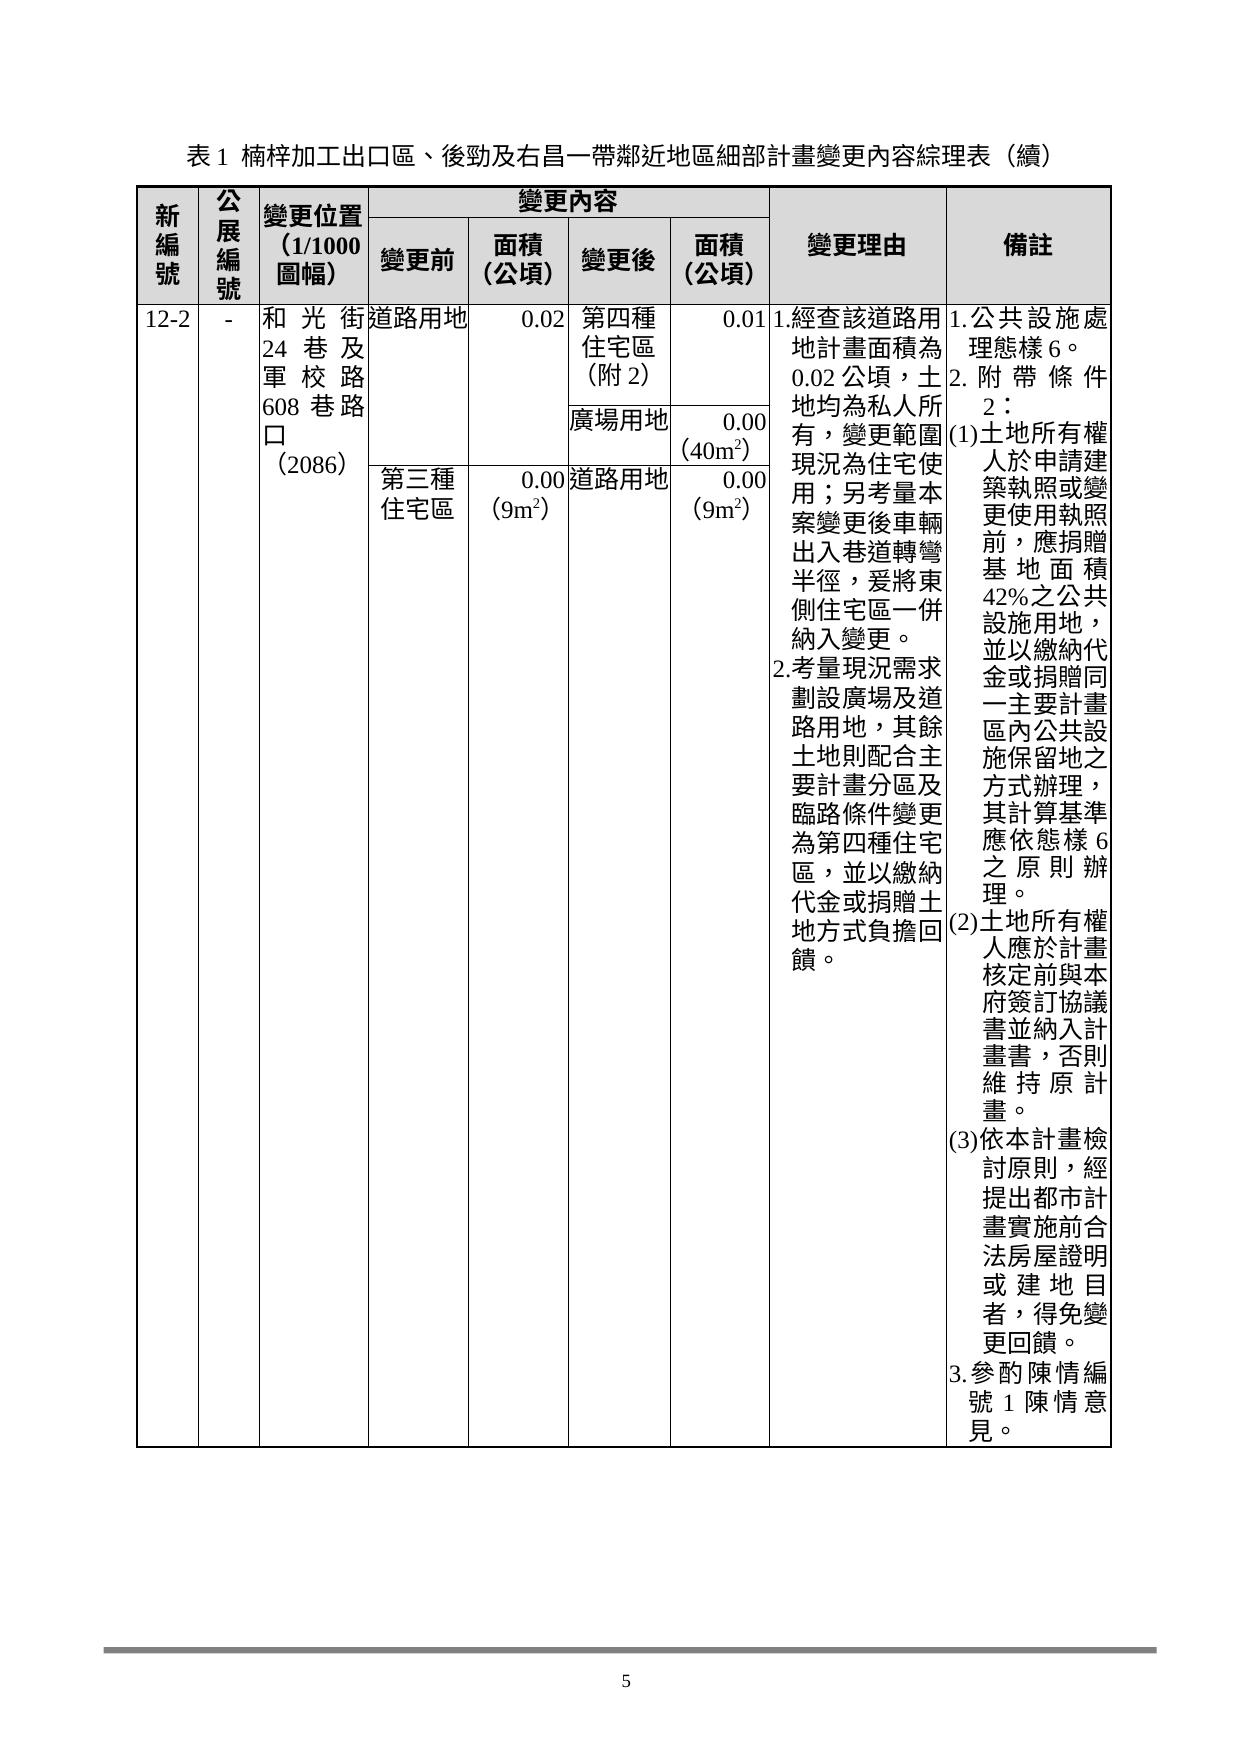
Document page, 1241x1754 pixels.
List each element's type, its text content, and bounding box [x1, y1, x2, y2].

table_header 備註 [947, 188, 1110, 304]
table_cell 0.00 （9m2） [469, 466, 568, 1446]
table_cell 1.公共設施處理態樣6。 2.附帶條件2： (1)土地所有權人於申請建築執照或變更使用執照前，應捐贈基地面積42%之公共設施用地，並以繳納代金或捐贈同一主要計畫區內公共設施保留地之方式辦理，其計算基準應依態樣6之原則辦理。 (2)土地所有權人應於計畫核定前與本府簽訂協議書並納入計畫書，否則維持原計畫。 (3)依本計畫檢討原則，經提出都市計畫實施前合法房屋證明或建地目者，得免變更回饋。 3.參酌陳情編號1陳情意見。 [947, 305, 1110, 1446]
table_cell - [199, 305, 259, 1446]
table_cell 道路用地 [569, 466, 670, 1446]
table_header 新 編 號 [138, 188, 198, 304]
table_cell 廣場用地 [569, 406, 670, 465]
table_cell 0.01 [671, 305, 769, 405]
table_header 公 展 編 號 [199, 188, 259, 304]
table_cell 變更前 [369, 218, 468, 304]
table_cell 0.00 （9m2） [671, 466, 769, 1446]
table_cell 變更後 [569, 218, 670, 304]
table_cell 道路用地 [369, 305, 468, 465]
table_header 變更位置 （1/1000圖幅） [260, 188, 368, 304]
table_cell 面積 （公頃） [671, 218, 769, 304]
table_cell 0.00 （40m2） [671, 406, 769, 465]
table_cell 第四種 住宅區 （附2） [569, 305, 670, 405]
table_header 變更內容 [369, 188, 769, 217]
table_cell 面積 （公頃） [469, 218, 568, 304]
table_cell 和光街24巷及軍校路608巷路口 （2086） [260, 305, 368, 1446]
table_cell 0.02 [469, 305, 568, 465]
table_header 變更理由 [770, 188, 946, 304]
table_cell 12-2 [138, 305, 198, 1446]
table_cell 1.經查該道路用地計畫面積為0.02公頃，土地均為私人所有，變更範圍現況為住宅使用；另考量本案變更後車輛出入巷道轉彎半徑，爰將東側住宅區一併納入變更。 2.考量現況需求劃設廣場及道路用地，其餘土地則配合主要計畫分區及臨路條件變更為第四種住宅區，並以繳納代金或捐贈土地方式負擔回饋。 [770, 305, 946, 1446]
text 表1 楠梓加工出口區、後勁及右昌一帶鄰近地區細部計畫變更內容綜理表（續） [136, 137, 1116, 173]
table_cell 第三種 住宅區 [369, 466, 468, 1446]
